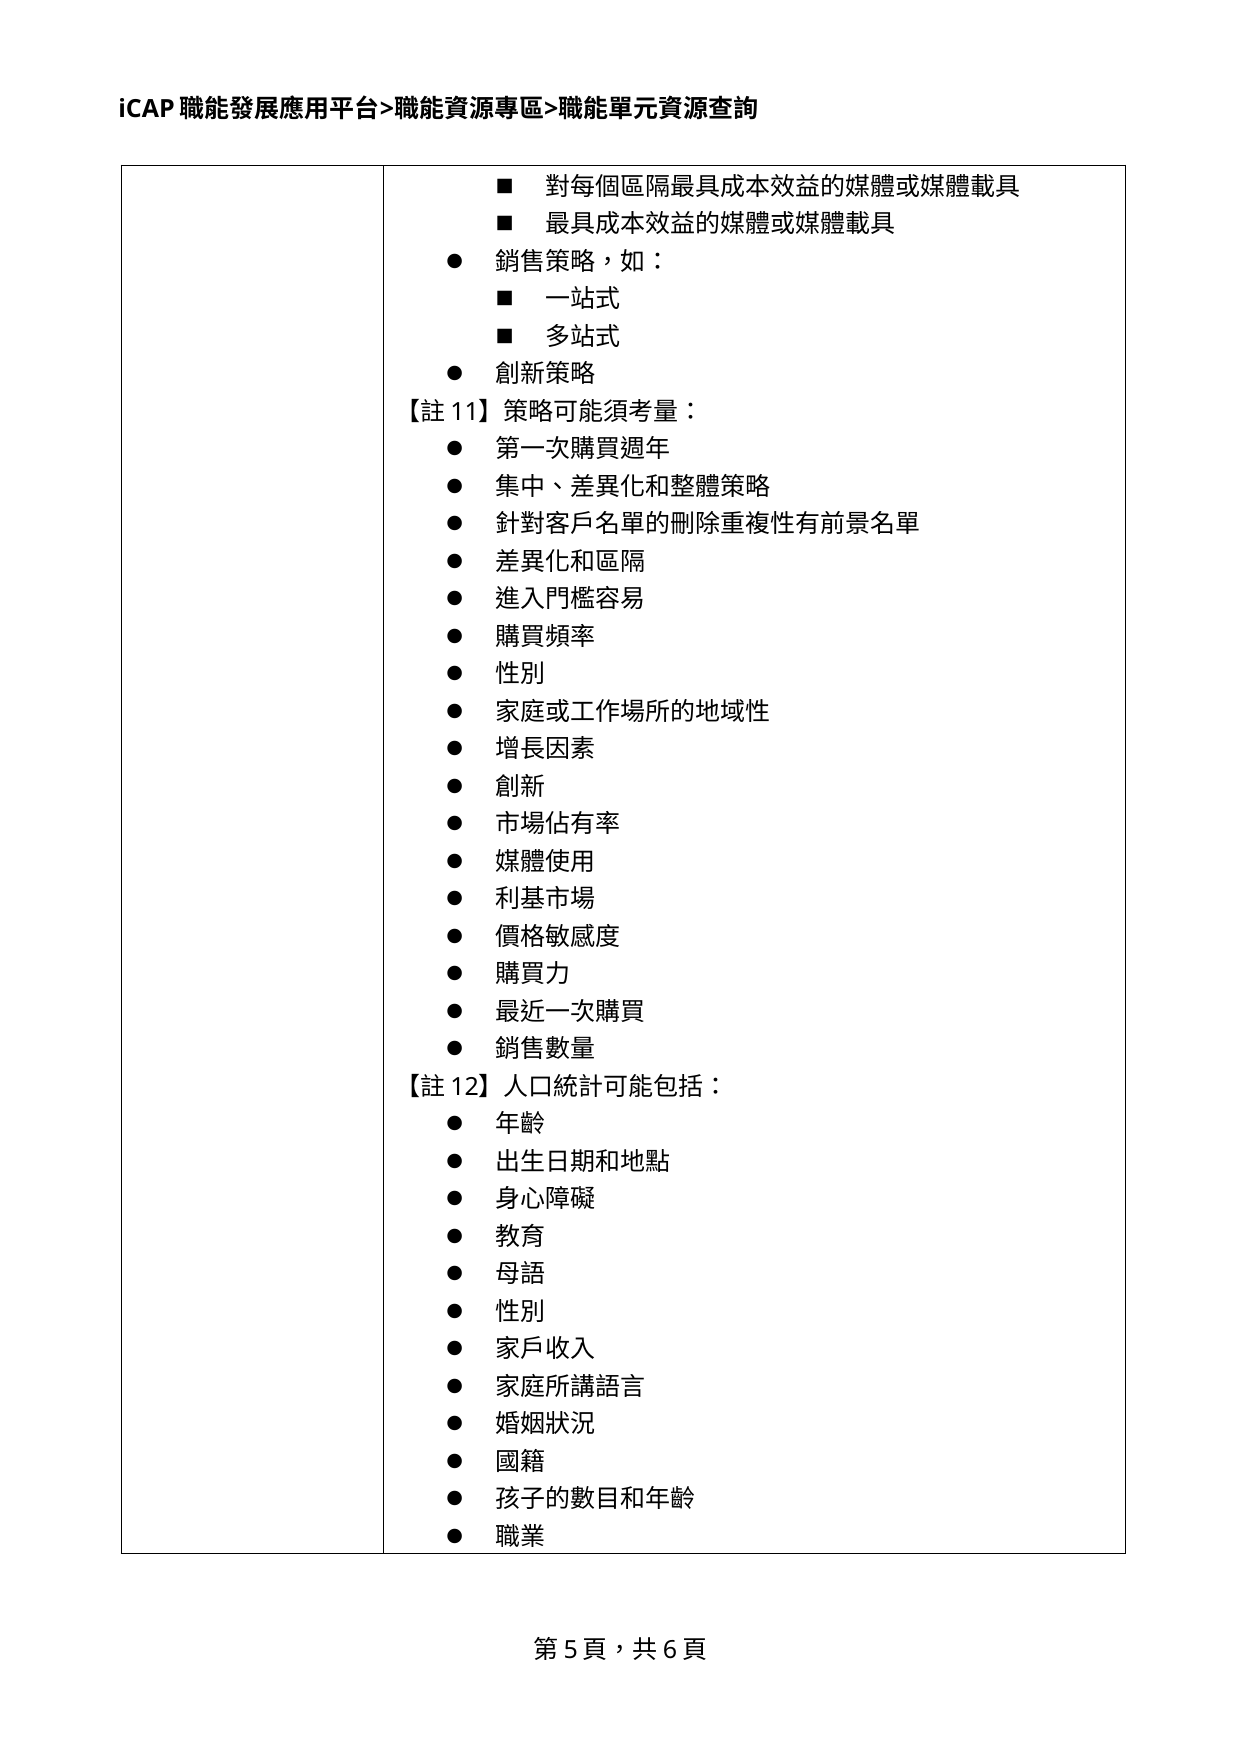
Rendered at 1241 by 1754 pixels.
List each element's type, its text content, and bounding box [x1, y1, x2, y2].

table_cell 【註1】標準可能包括： 態度 單位和美元平均訂單價值 預期效益 企業特點 消費者需求 人口統計學 地理 生活風格 單位、美元和交易數量的終身價值 產品或服務使用 心理變數 對直效行銷活動回應的最新一次和頻率 社會和文化因素 【註2】區隔和概括市場資訊的來源可能包括： 廣告銷售代表 既有研究數據 產業來源 媒體代表 最初一開始的研究 (最開始對於市場區隔的假設並且研究用來確認) 以最初回應為基礎的研究 信件、電子郵件和電話清單的所有人或代理人 銷售代表 網站營運商 【註3】潛力可能包括： 市場區隔成員對於測試宣傳的高度回應 市場區隔成員對於之前宣傳的高度回應 【註4】明顯需求可能包括： 特定價格點 特定產品或服務 特定回應的媒介，如： 僅造訪店 只在網站反應 特定交流的時間，如： 季節性 一星期 【註5】成員之辨認可能包括： 標誌，如： 郵遞區號 最後一次購買日期 區隔成員的地理位置，如： 城市 大都會區域 地區中心 農村地區 國家或地區 消費性習慣，如： 一次性購買 訂購 【註6】特殊之媒體使用模式可能包括： 年齡 電子郵件使用 民族語言的電視、報紙和廣播 性別 網路使用 手機使用 特殊興趣 【註7】市場區隔的選擇視以下的情況而定： 期望購買頻率 期望客戶使用壽命 期望購買數量 此一區隔的成員如何有效觸及目標性的交流 一個或多個區隔 【註8】方法可能包括： 描述整體市場以金額或單位術語，作為所有其他類似於組織所提供產品或服務的銷售總額 描述整體市場具有前景方面如同最相似於現有客戶 確認消費者的相關需求 確認產品或服務的目前使用者 確認具有相關特色的人 【註9】區隔變數可能包括： 人口統計描述 地理描述 歷史性描述，如： 採購數量 採購頻率 心理變數描述 【註10】策略性行銷選擇可能包括： 廣告策略，如： 最具成本效益的創意執行 對每個區隔最具成本效益的媒體或媒體載具 最具成本效益的媒體或媒體載具 銷售策略，如： 一站式 多站式 創新策略 【註11】策略可能須考量： 第一次購買週年 集中、差異化和整體策略 針對客戶名單的刪除重複性有前景名單 差異化和區隔 進入門檻容易 購買頻率 性別 家庭或工作場所的地域性 增長因素 創新 市場佔有率 媒體使用 利基市場 價格敏感度 購買力 最近一次購買 銷售數量 【註12】人口統計可能包括： 年齡 出生日期和地點 身心障礙 教育 母語 性別 家戶收入 家庭所講語言 婚姻狀況 國籍 孩子的數目和年齡 職業 【註13】心理變數可能包括： 活動 聯繫 態度 興趣 生活風格 意見 政治觀點 價值 【註14】定位策略可能包括： 競爭定位 符號式定位 方便使用 方便購買 形象認知 市場跟隨者定位 市場領導者定位 我也是定位 信譽和獨有定位 定價 品質 重新定位 服務定位 獨特性 價值定位 【註15】行銷需求可能包括： 企業對企業的行銷 直效行銷 概念行銷 物品行銷 公部門行銷 服務行銷 電話行銷 [384, 166, 1125, 1553]
table_cell [122, 166, 383, 1553]
